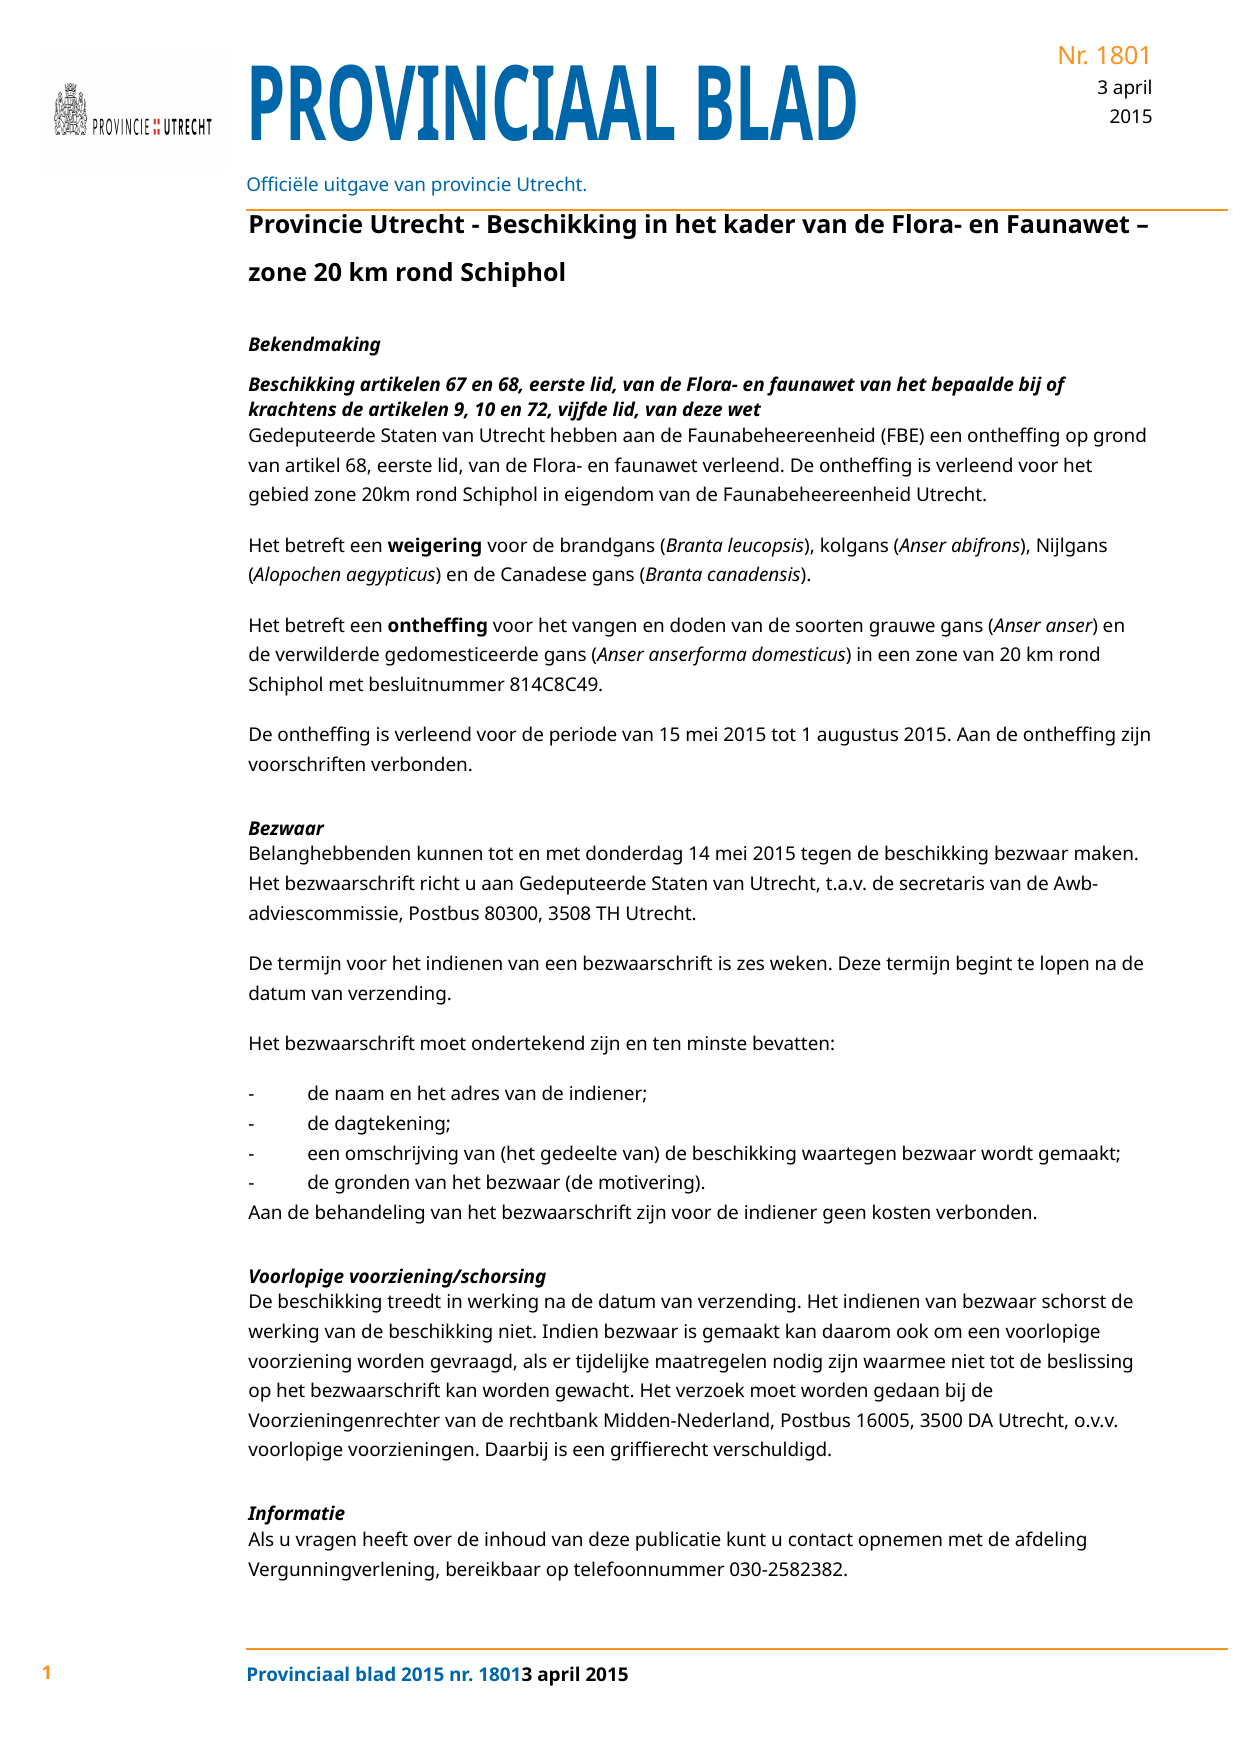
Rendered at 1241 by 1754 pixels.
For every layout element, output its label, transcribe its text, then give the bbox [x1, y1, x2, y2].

text De ontheffing is verleend voor de periode van 15 mei 2015 tot 1 augustus 2015. Aan de ontheffing zijn voorschriften verbonden. [248, 721, 1152, 777]
list de gronden van het bezwaar (de motivering). [248, 1169, 1152, 1195]
list de dagtekening; [248, 1110, 1152, 1136]
text Aan de behandeling van het bezwaarschrift zijn voor de indiener geen kosten verbonden. [248, 1199, 1152, 1225]
text Informatie [248, 1501, 1152, 1526]
text Het betreft een weigering voor de brandgans (Branta leucopsis), kolgans (Anser abifrons), Nijlgans (Alopochen aegypticus) en de Canadese gans (Branta canadensis). [248, 532, 1152, 587]
text Provincie Utrecht - Beschikking in het kader van de Flora- en Faunawet – zone 20 km rond Schiphol [248, 211, 1152, 288]
text Het betreft een ontheffing voor het vangen en doden van de soorten grauwe gans (Anser anser) en de verwilderde gedomesticeerde gans (Anser anserforma domesticus) in een zone van 20 km rond Schiphol met besluitnummer 814C8C49. [248, 612, 1152, 697]
text Beschikking artikelen 67 en 68, eerste lid, van de Flora- en faunawet van het bepaalde bij of krachtens de artikelen 9, 10 en 72, vijfde lid, van deze wet [248, 371, 1152, 422]
text Bekendmaking [248, 331, 1152, 357]
list een omschrijving van (het gedeelte van) de beschikking waartegen bezwaar wordt gemaakt; [248, 1140, 1152, 1166]
text De termijn voor het indienen van een bezwaarschrift is zes weken. Deze termijn begint te lopen na de datum van verzending. [248, 950, 1152, 1006]
text De beschikking treedt in werking na de datum van verzending. Het indienen van bezwaar schorst de werking van de beschikking niet. Indien bezwaar is gemaakt kan daarom ook om een voorlopige voorziening worden gevraagd, als er tijdelijke maatregelen nodig zijn waarmee niet tot de beslissing op het bezwaarschrift kan worden gewacht. Het verzoek moet worden gedaan bij de Voorzieningenrechter van de rechtbank Midden-Nederland, Postbus 16005, 3500 DA Utrecht, o.v.v. voorlopige voorzieningen. Daarbij is een griffierecht verschuldigd. [248, 1289, 1152, 1462]
text Bezwaar [248, 815, 1152, 841]
list de naam en het adres van de indiener; [248, 1081, 1152, 1106]
text Voorlopige voorziening/schorsing [248, 1263, 1152, 1289]
text Als u vragen heeft over de inhoud van deze publicatie kunt u contact opnemen met de afdeling Vergunningverlening, bereikbaar op telefoonnummer 030-2582382. [248, 1526, 1152, 1582]
picture [41, 47, 231, 172]
text Belanghebbenden kunnen tot en met donderdag 14 mei 2015 tegen de beschikking bezwaar maken. Het bezwaarschrift richt u aan Gedeputeerde Staten van Utrecht, t.a.v. de secretaris van de Awb-adviescommissie, Postbus 80300, 3508 TH Utrecht. [248, 841, 1152, 926]
text Gedeputeerde Staten van Utrecht hebben aan de Faunabeheereenheid (FBE) een ontheffing op grond van artikel 68, eerste lid, van de Flora- en faunawet verleend. De ontheffing is verleend voor het gebied zone 20km rond Schiphol in eigendom van de Faunabeheereenheid Utrecht. [248, 422, 1152, 507]
text Het bezwaarschrift moet ondertekend zijn en ten minste bevatten: [248, 1030, 1152, 1056]
